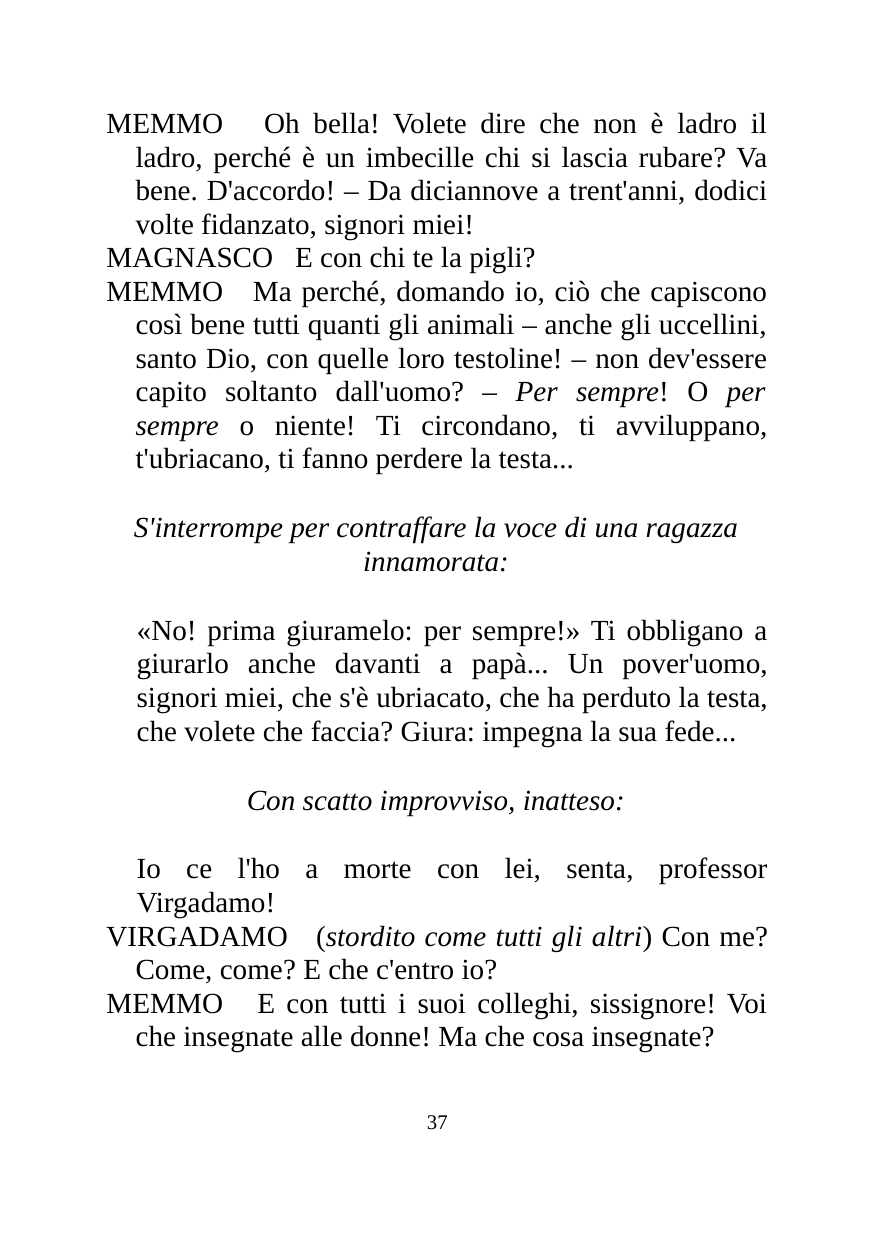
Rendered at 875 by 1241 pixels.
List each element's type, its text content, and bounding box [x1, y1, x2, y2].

text MEMMO Ma perché, domando io, ciò che capiscono così bene tutti quanti gli animali – anche gli uccellini, santo Dio, con quelle loro testoline! – non dev'essere capito soltanto dall'uomo? – Per sempre! O per sempre o niente! Ti circondano, ti avviluppano, t'ubriacano, ti fanno perdere la testa... [106, 274, 768, 475]
text «No! prima giuramelo: per sempre!» Ti obbligano a giurarlo anche davanti a papà... Un pover'uomo, signori miei, che s'è ubriacato, che ha perduto la testa, che volete che faccia? Giura: impegna la sua fede... [136, 613, 768, 747]
text MAGNASCO E con chi te la pigli? [106, 240, 768, 274]
text MEMMO E con tutti i suoi colleghi, sissignore! Voi che insegnate alle donne! Ma che cosa insegnate? [106, 986, 768, 1053]
text MEMMO Oh bella! Volete dire che non è ladro il ladro, perché è un imbecille chi si lascia rubare? Va bene. D'accordo! – Da diciannove a trent'anni, dodici volte fidanzato, signori miei! [106, 106, 768, 240]
text Io ce l'ho a morte con lei, senta, professor Virgadamo! [136, 852, 768, 919]
text S'interrompe per contraffare la voce di una ragazza innamorata: [106, 511, 768, 578]
text VIRGADAMO (stordito come tutti gli altri) Con me? Come, come? E che c'entro io? [106, 919, 768, 986]
text Con scatto improvviso, inatteso: [106, 783, 768, 816]
